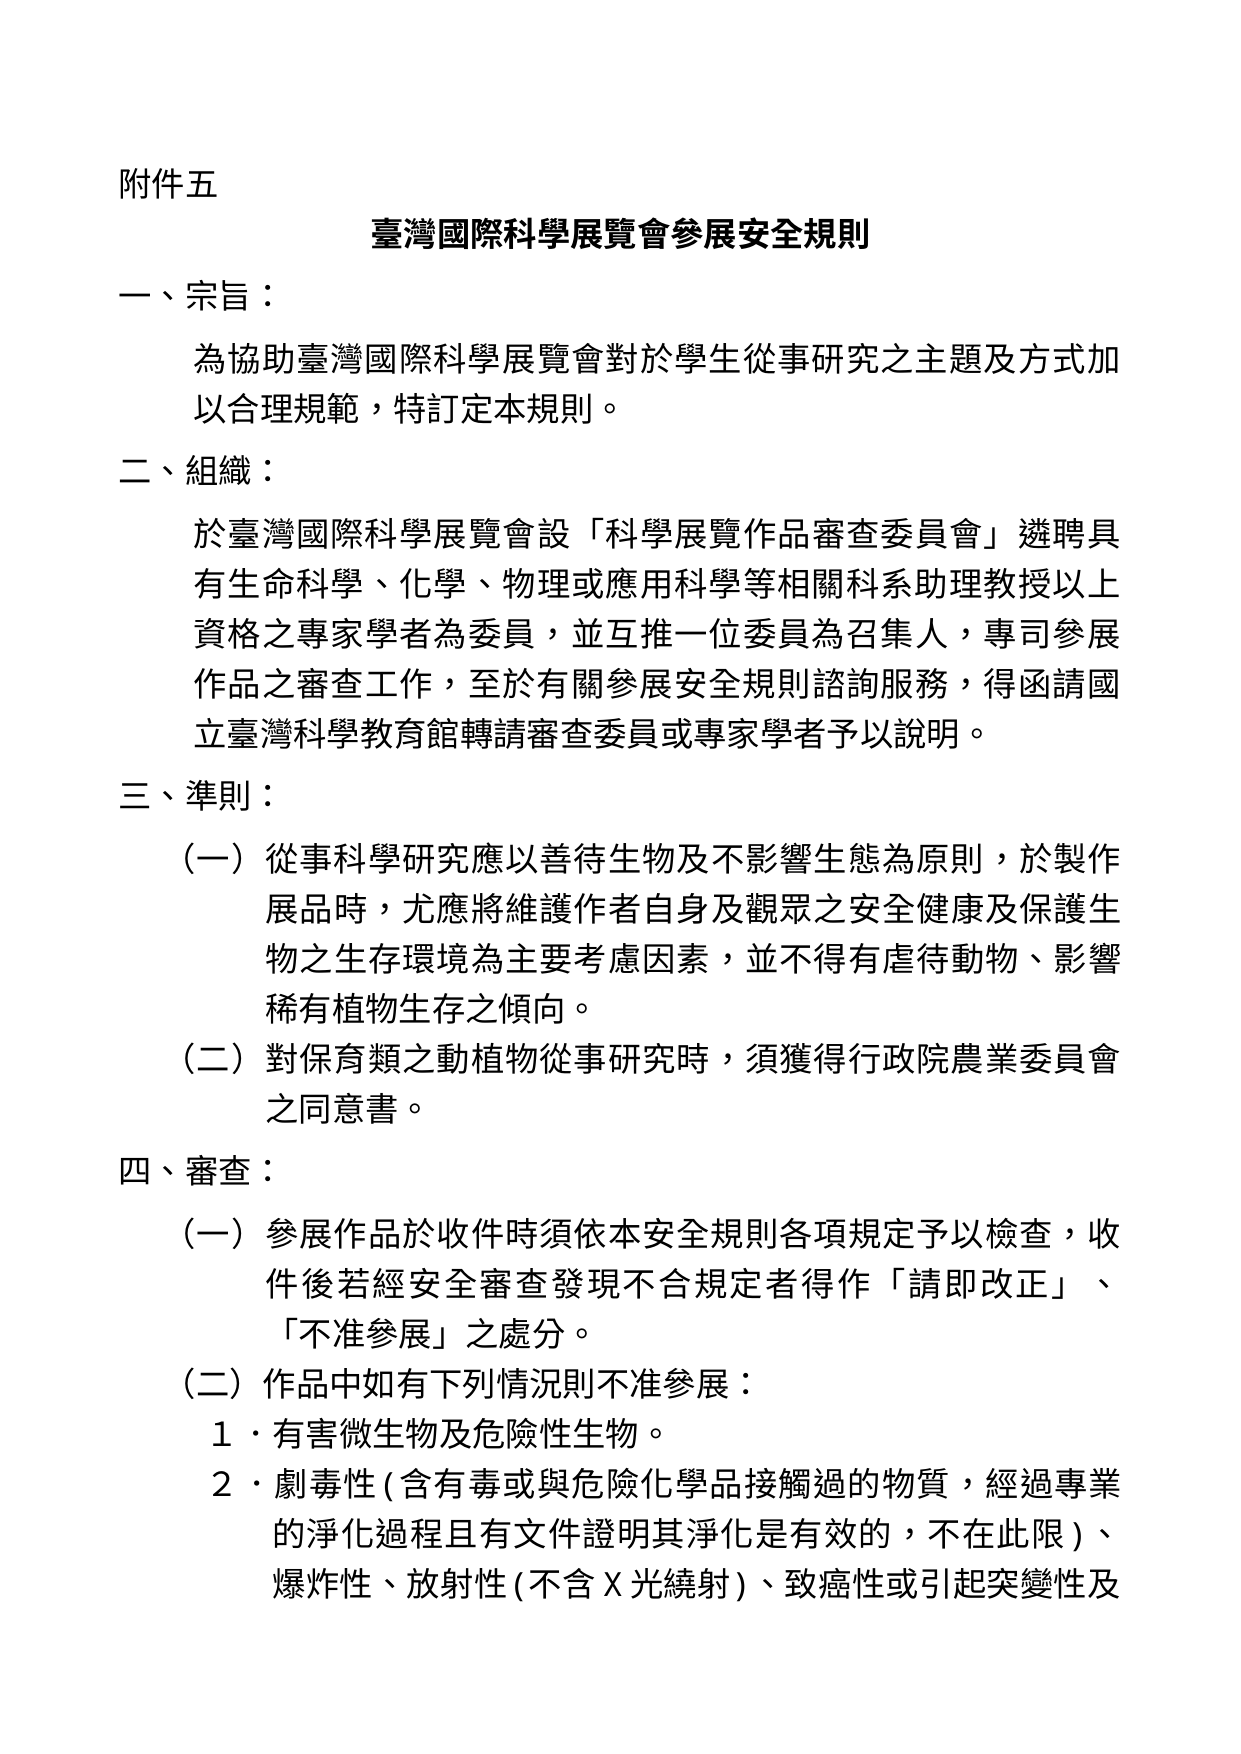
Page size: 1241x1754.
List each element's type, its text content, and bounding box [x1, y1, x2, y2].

text 於臺灣國際科學展覽會設「科學展覽作品審查委員會」遴聘具有生命科學、化學、物理或應用科學等相關科系助理教授以上資格之專家學者為委員，並互推一位委員為召集人，專司參展作品之審查工作，至於有關參展安全規則諮詢服務，得函請國立臺灣科學教育館轉請審查委員或專家學者予以說明。 [193, 506, 1122, 756]
text 三、準則： [118, 768, 1122, 818]
text 為協助臺灣國際科學展覽會對於學生從事研究之主題及方式加以合理規範，特訂定本規則。 [193, 331, 1122, 431]
text （一）從事科學研究應以善待生物及不影響生態為原則，於製作展品時，尤應將維護作者自身及觀眾之安全健康及保護生物之生存環境為主要考慮因素，並不得有虐待動物、影響稀有植物生存之傾向。 [162, 831, 1122, 1031]
text 四、審查： [118, 1143, 1122, 1193]
text 二、組織： [118, 443, 1122, 493]
text 附件五 [118, 158, 1122, 206]
text 臺灣國際科學展覽會參展安全規則 [118, 206, 1122, 256]
text （二）對保育類之動植物從事研究時，須獲得行政院農業委員會之同意書。 [162, 1031, 1122, 1131]
text １．有害微生物及危險性生物。 [206, 1406, 1122, 1456]
text ２．劇毒性(含有毒或與危險化學品接觸過的物質，經過專業的淨化過程且有文件證明其淨化是有效的，不在此限)、爆炸性、放射性(不含X光繞射)、致癌性或引起突變性及 [206, 1456, 1122, 1606]
text （二）作品中如有下列情況則不准參展： [162, 1356, 1122, 1406]
text （一）參展作品於收件時須依本安全規則各項規定予以檢查，收件後若經安全審查發現不合規定者得作「請即改正」、「不准參展」之處分。 [162, 1206, 1122, 1356]
text 一、宗旨： [118, 268, 1122, 318]
